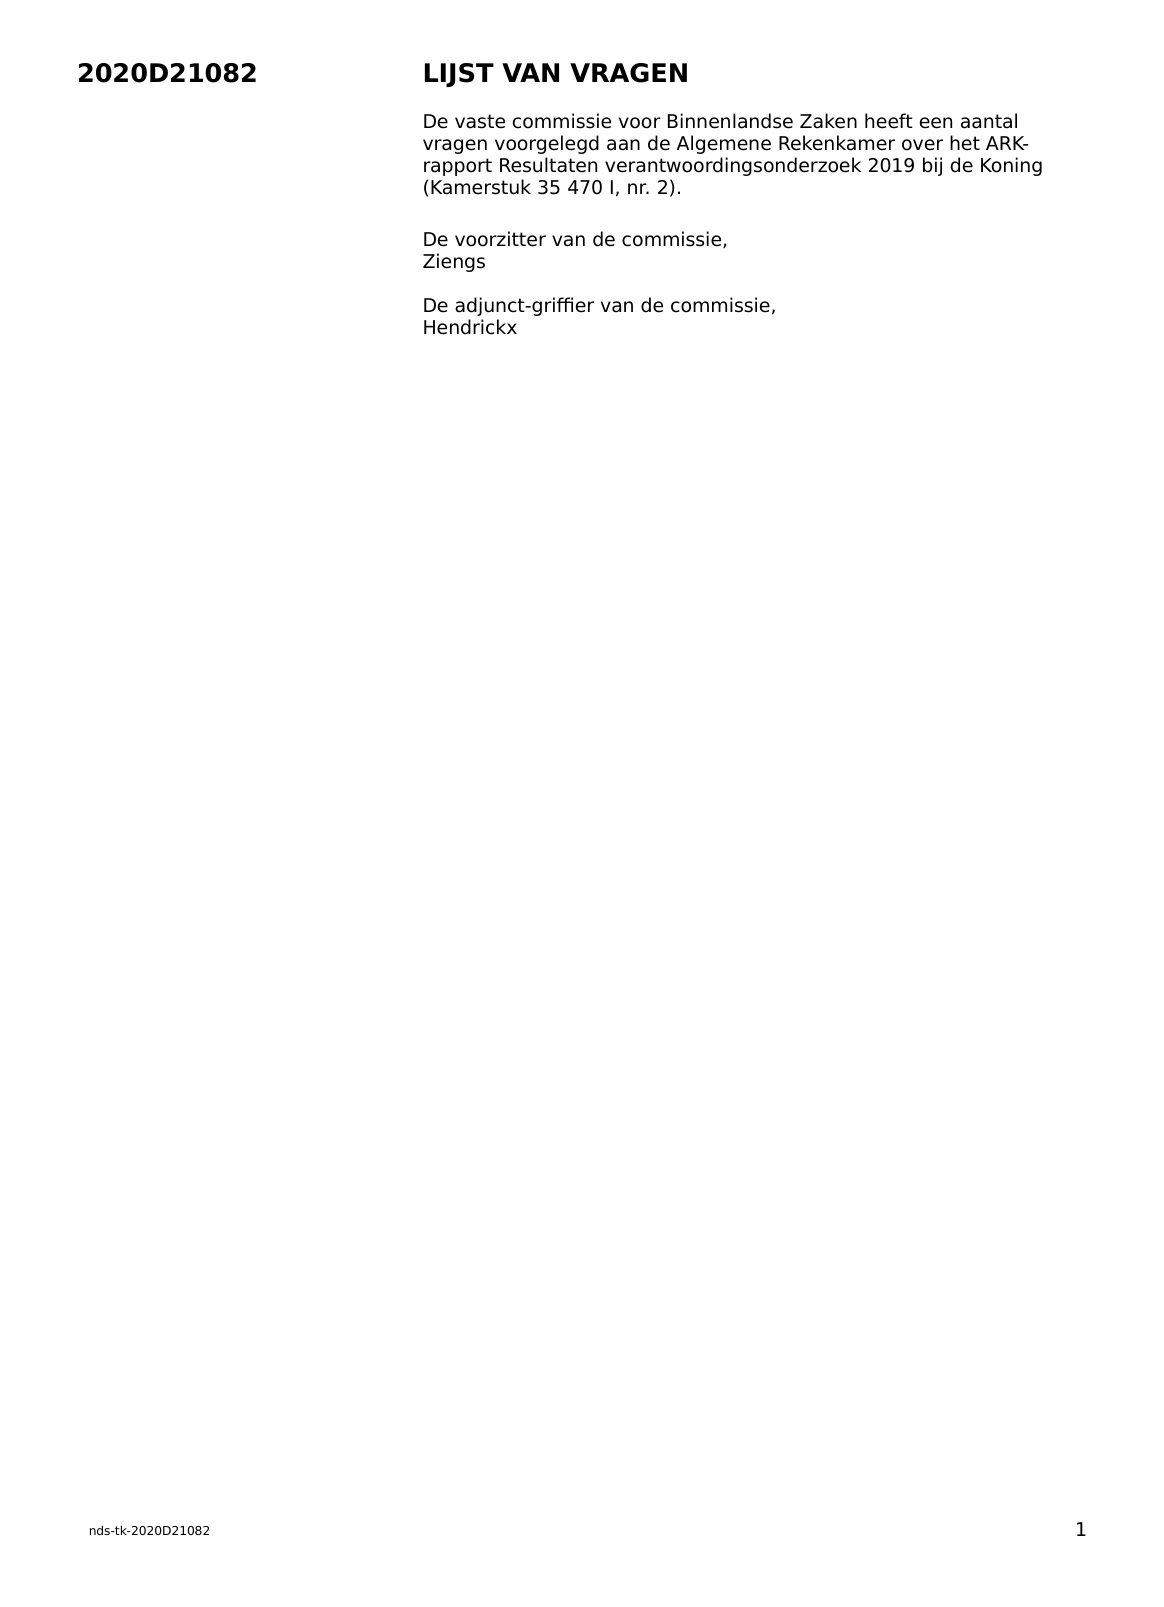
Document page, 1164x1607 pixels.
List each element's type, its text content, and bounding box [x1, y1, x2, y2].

text nds-tk-2020D21082 [88, 1524, 323, 1538]
text De adjunct-griffier van de commissie, Hendrickx [422, 295, 1087, 339]
text 2020D21082 LIJST VAN VRAGEN [77, 59, 1087, 89]
text De voorzitter van de commissie, Ziengs [422, 229, 1087, 273]
text De vaste commissie voor Binnenlandse Zaken heeft een aantal vragen voorgelegd aan de Algemene Rekenkamer over het ARK-rapport Resultaten verantwoordingsonderzoek 2019 bij de Koning (Kamerstuk 35 470 I, nr. 2). [422, 111, 1087, 199]
